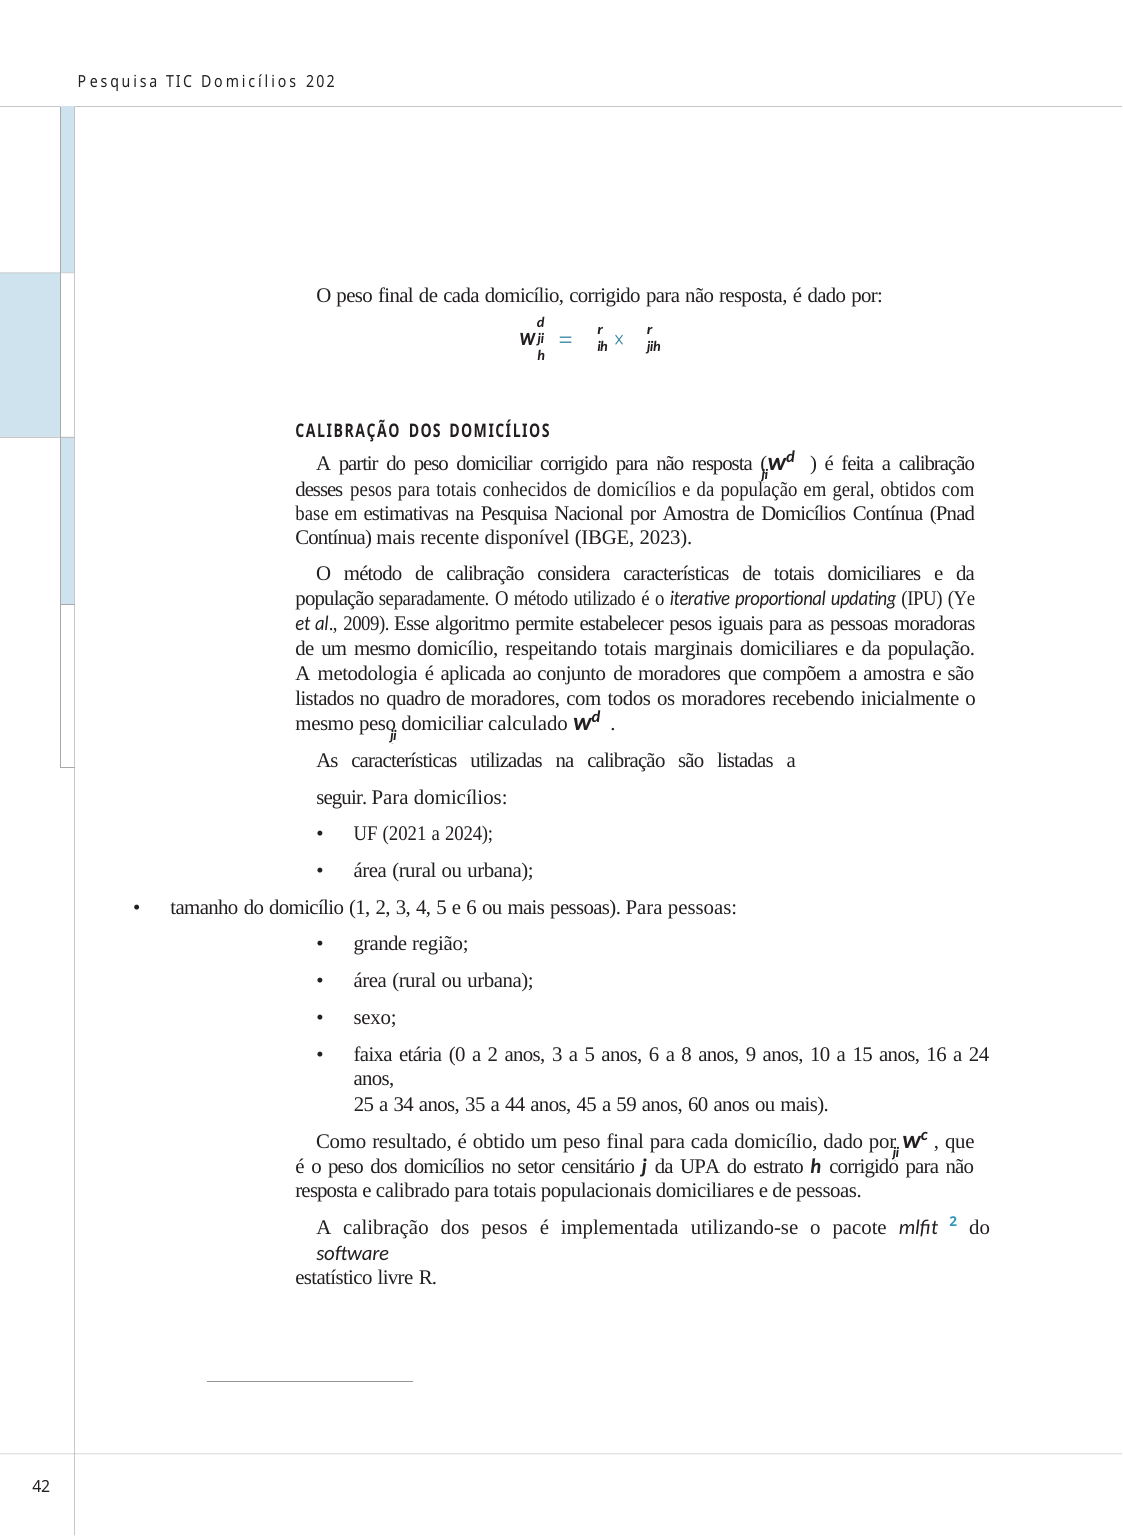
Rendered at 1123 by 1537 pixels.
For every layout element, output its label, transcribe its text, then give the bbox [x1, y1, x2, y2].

text estatístico livre R. [295, 1265, 990, 1289]
list tamanho do domicílio (1, 2, 3, 4, 5 e 6 ou mais pessoas). Para pessoas: [133, 895, 788, 919]
text A calibração dos pesos é implementada utilizando-se o pacote mlfit 2 do software [316, 1214, 990, 1265]
text jih [390, 729, 404, 743]
text As características utilizadas na calibração são listadas a seguir. Para domicílios: [316, 748, 797, 809]
text CALIBRAÇÃO DOS DOMICÍLIOS [295, 417, 990, 443]
list sexo; [316, 1005, 990, 1029]
text O peso final de cada domicílio, corrigido para não resposta, é dado por: [316, 283, 990, 307]
text 25 a 34 anos, 35 a 44 anos, 45 a 59 anos, 60 anos ou mais). [353, 1091, 990, 1116]
text jih [761, 468, 776, 482]
text O método de calibração considera características de totais domiciliares e da população separadamente. O método utilizado é o iterative proportional updating (IPU) (Ye et al., 2009). Esse algoritmo permite estabelecer pesos iguais para as pessoas moradoras de um mesmo domicílio, respeitando totais marginais domiciliares e da população. A metodologia é aplicada ao conjunto de moradores que compõem a amostra e são listados no quadro de moradores, com todos os moradores recebendo inicialmente o mesmo peso domiciliar calculado wd . [295, 561, 976, 736]
list UF (2021 a 2024); [316, 822, 990, 845]
list área (rural ou urbana); [316, 858, 990, 882]
text jih [892, 1146, 907, 1161]
list grande região; [316, 932, 990, 956]
text Como resultado, é obtido um peso final para cada domicílio, dado por wc , que é o peso dos domicílios no setor censitário j da UPA do estrato h corrigido para não resposta e calibrado para totais populacionais domiciliares e de pessoas. [295, 1125, 976, 1202]
text r [646, 321, 990, 338]
text A partir do peso domiciliar corrigido para não resposta (wd ) é feita a calibração desses pesos para totais conhecidos de domicílios e da população em geral, obtidos com base em estimativas na Pesquisa Nacional por Amostra de Domicílios Contínua (Pnad Contínua) mais recente disponível (IBGE, 2023). [295, 446, 976, 549]
list área (rural ou urbana); [316, 968, 990, 992]
text d jih [537, 314, 552, 364]
text r [597, 321, 614, 338]
text w [519, 326, 536, 350]
text ih jih [597, 338, 990, 355]
text = w [558, 321, 596, 354]
text × w [614, 321, 646, 354]
list faixa etária (0 a 2 anos, 3 a 5 anos, 6 a 8 anos, 9 anos, 10 a 15 anos, 16 a 24 anos, [316, 1042, 990, 1090]
